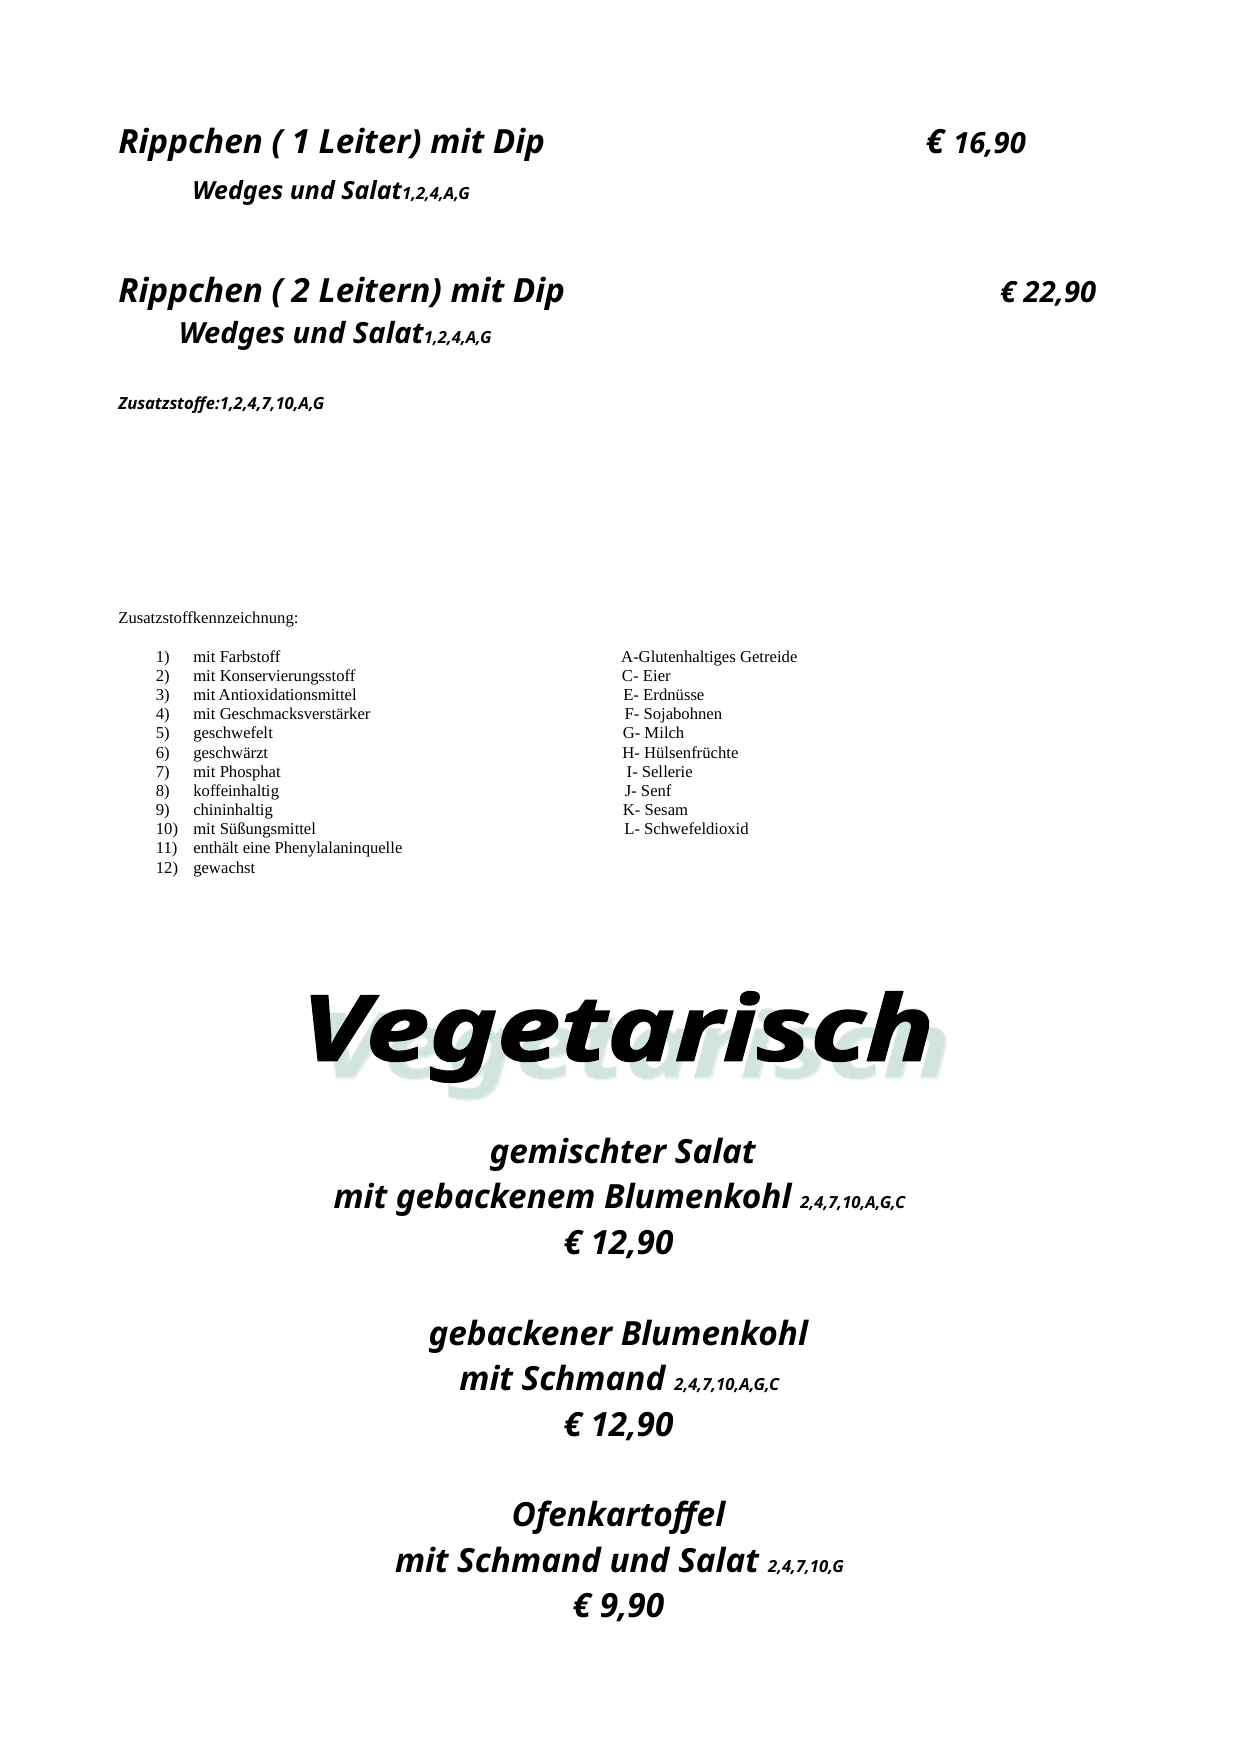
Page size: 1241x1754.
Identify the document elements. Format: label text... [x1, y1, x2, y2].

text mit gebackenem Blumenkohl 2,4,7,10,A,G,C [118, 1173, 1122, 1219]
list mit Antioxidationsmittel E- Erdnüsse [156, 685, 1122, 704]
text Ofenkartoffel [118, 1491, 1122, 1537]
list enthält eine Phenylalaninquelle [156, 838, 1122, 857]
text € 12,90 [118, 1219, 1122, 1264]
text Zusatzstoffkennzeichnung: [118, 608, 1122, 627]
text Wedges und Salat1,2,4,A,G [118, 163, 1122, 209]
list mit Farbstoff A-Glutenhaltiges Getreide [156, 647, 1122, 666]
text € 9,90 [118, 1582, 1122, 1627]
list mit Geschmacksverstärker F- Sojabohnen [156, 704, 1122, 723]
text Rippchen ( 1 Leiter) mit Dip € 16,90 [118, 118, 1122, 163]
text Wedges und Salat1,2,4,A,G [118, 312, 1122, 352]
list gewachst [156, 857, 1122, 877]
list mit Süßungsmittel L- Schwefeldioxid [156, 819, 1122, 838]
text € 12,90 [118, 1400, 1122, 1446]
text Zusatzstoffe:1,2,4,7,10,A,G [118, 391, 1122, 414]
text mit Schmand und Salat 2,4,7,10,G [118, 1537, 1122, 1582]
text gebackener Blumenkohl [118, 1309, 1122, 1355]
text Rippchen ( 2 Leitern) mit Dip € 22,90 [118, 266, 1122, 312]
list geschwärzt H- Hülsenfrüchte [156, 742, 1122, 762]
list chininhaltig K- Sesam [156, 800, 1122, 819]
list mit Konservierungsstoff C- Eier [156, 666, 1122, 685]
list mit Phosphat I- Sellerie [156, 762, 1122, 781]
list koffeinhaltig J- Senf [156, 781, 1122, 800]
text mit Schmand 2,4,7,10,A,G,C [118, 1355, 1122, 1400]
text gemischter Salat [118, 1128, 1122, 1173]
list geschwefelt G- Milch [156, 723, 1122, 742]
